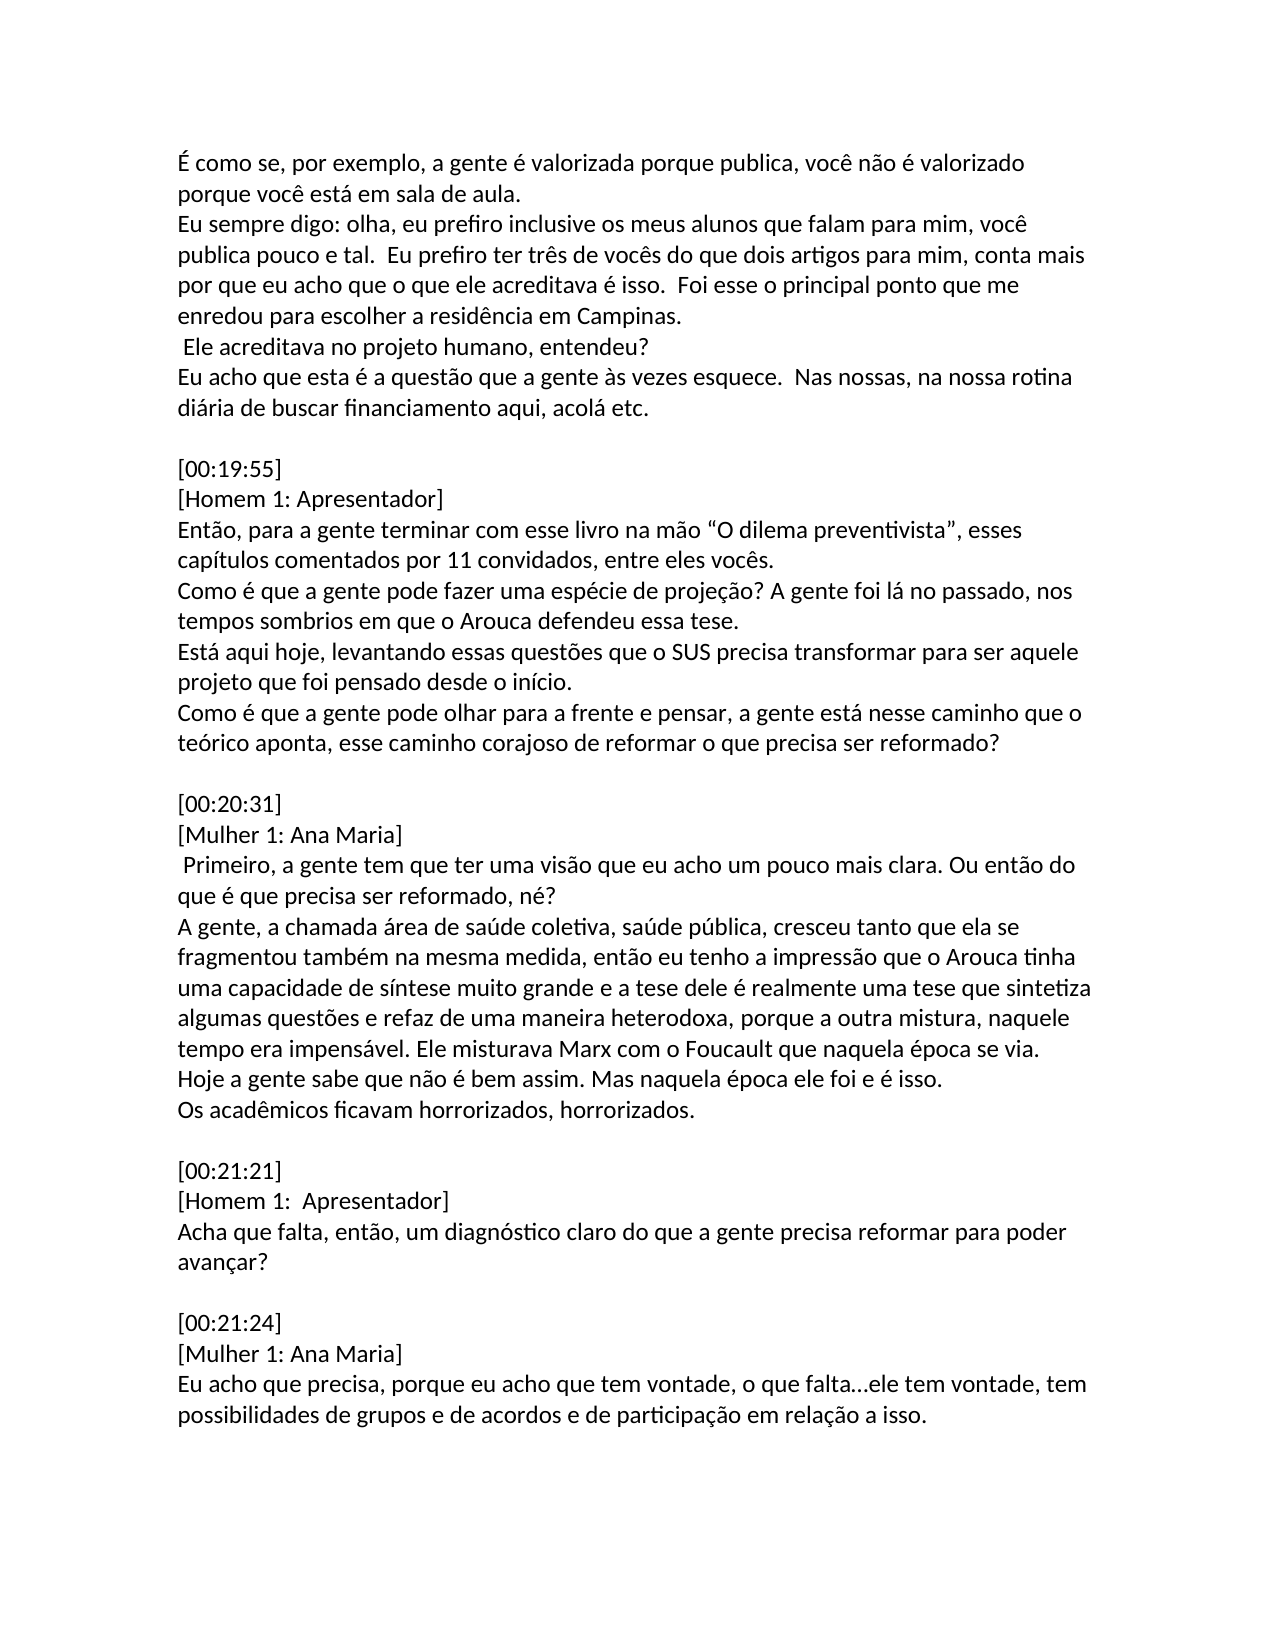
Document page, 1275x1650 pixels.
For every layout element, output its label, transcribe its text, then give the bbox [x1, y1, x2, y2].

text [00:21:24] [177, 1307, 1098, 1338]
text A gente, a chamada área de saúde coletiva, saúde pública, cresceu tanto que ela se fragmentou também na mesma medida, então eu tenho a impressão que o Arouca tinha uma capacidade de síntese muito grande e a tese dele é realmente uma tese que sintetiza algumas questões e refaz de uma maneira heterodoxa, porque a outra mistura, naquele tempo era impensável. Ele misturava Marx com o Foucault que naquela época se via. [177, 911, 1098, 1063]
text [00:20:31] [177, 788, 1098, 819]
text É como se, por exemplo, a gente é valorizada porque publica, você não é valorizado porque você está em sala de aula. [177, 148, 1098, 209]
text Como é que a gente pode fazer uma espécie de projeção? A gente foi lá no passado, nos tempos sombrios em que o Arouca defendeu essa tese. [177, 575, 1098, 636]
text [Mulher 1: Ana Maria] [177, 1338, 1098, 1368]
text [Mulher 1: Ana Maria] [177, 819, 1098, 849]
text [Homem 1: Apresentador] [177, 483, 1098, 514]
text Ele acreditava no projeto humano, entendeu? [177, 331, 1098, 361]
text Primeiro, a gente tem que ter uma visão que eu acho um pouco mais clara. Ou então do que é que precisa ser reformado, né? [177, 849, 1098, 911]
text Eu acho que esta é a questão que a gente às vezes esquece. Nas nossas, na nossa rotina diária de buscar financiamento aqui, acolá etc. [177, 361, 1098, 422]
text [00:19:55] [177, 453, 1098, 483]
text [Homem 1: Apresentador] [177, 1185, 1098, 1216]
text Eu acho que precisa, porque eu acho que tem vontade, o que falta…ele tem vontade, tem possibilidades de grupos e de acordos e de participação em relação a isso. [177, 1368, 1098, 1429]
text Acha que falta, então, um diagnóstico claro do que a gente precisa reformar para poder avançar? [177, 1216, 1098, 1277]
text Hoje a gente sabe que não é bem assim. Mas naquela época ele foi e é isso. [177, 1063, 1098, 1094]
text Como é que a gente pode olhar para a frente e pensar, a gente está nesse caminho que o teórico aponta, esse caminho corajoso de reformar o que precisa ser reformado? [177, 697, 1098, 758]
text [00:21:21] [177, 1155, 1098, 1185]
text Eu sempre digo: olha, eu prefiro inclusive os meus alunos que falam para mim, você publica pouco e tal. Eu prefiro ter três de vocês do que dois artigos para mim, conta mais por que eu acho que o que ele acreditava é isso. Foi esse o principal ponto que me enredou para escolher a residência em Campinas. [177, 209, 1098, 331]
text Então, para a gente terminar com esse livro na mão “O dilema preventivista”, esses capítulos comentados por 11 convidados, entre eles vocês. [177, 514, 1098, 575]
text Está aqui hoje, levantando essas questões que o SUS precisa transformar para ser aquele projeto que foi pensado desde o início. [177, 636, 1098, 697]
text Os acadêmicos ficavam horrorizados, horrorizados. [177, 1094, 1098, 1124]
